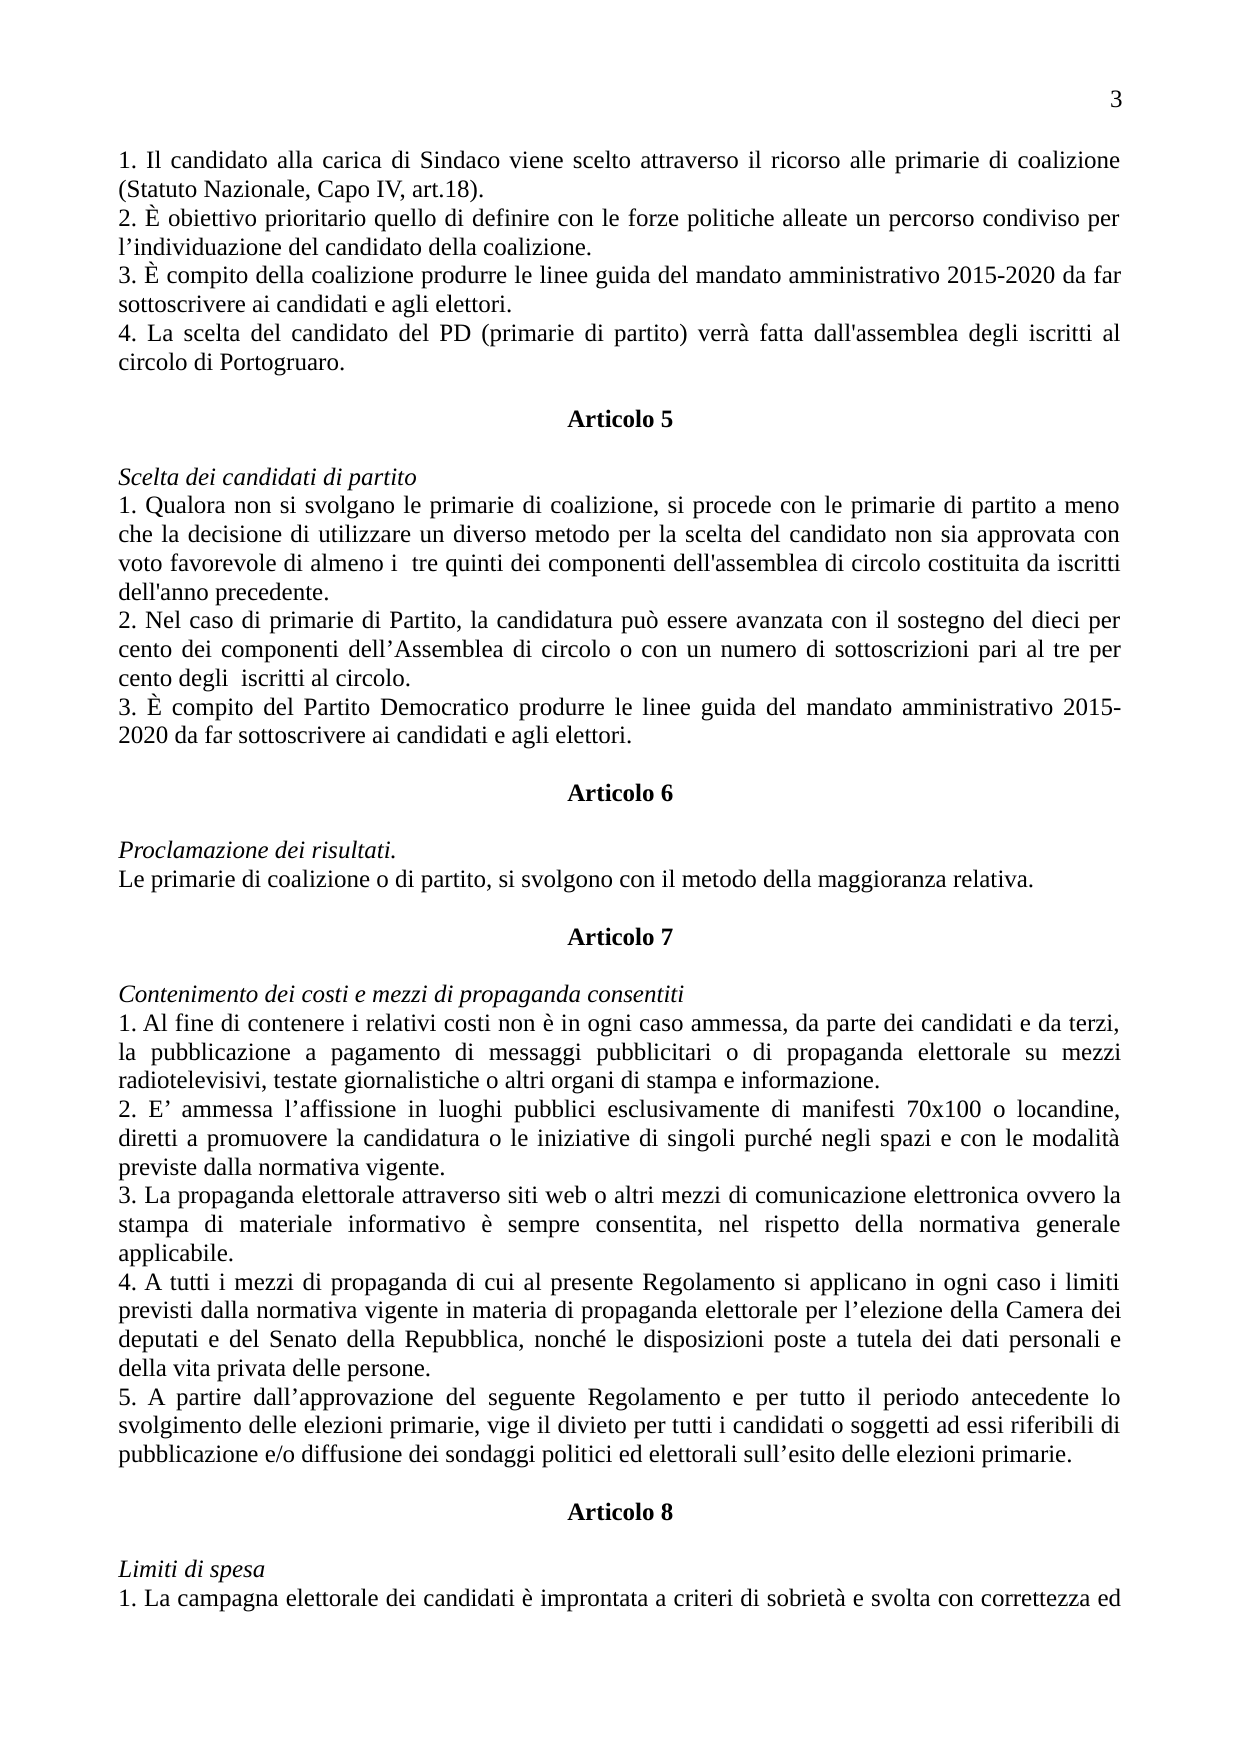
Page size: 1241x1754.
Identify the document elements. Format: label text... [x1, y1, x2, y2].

text 3. La propaganda elettorale attraverso siti web o altri mezzi di comunicazione elettronica ovvero la stampa di materiale informativo è sempre consentita, nel rispetto della normativa generale applicabile. [118, 1180, 1122, 1267]
text 2. È obiettivo prioritario quello di definire con le forze politiche alleate un percorso condiviso per l’individuazione del candidato della coalizione. [118, 203, 1122, 260]
text Articolo 5 [118, 404, 1122, 433]
text 5. A partire dall’approvazione del seguente Regolamento e per tutto il periodo antecedente lo svolgimento delle elezioni primarie, vige il divieto per tutti i candidati o soggetti ad essi riferibili di pubblicazione e/o diffusione dei sondaggi politici ed elettorali sull’esito delle elezioni primarie. [118, 1382, 1122, 1468]
text 2. Nel caso di primarie di Partito, la candidatura può essere avanzata con il sostegno del dieci per cento dei componenti dell’Assemblea di circolo o con un numero di sottoscrizioni pari al tre per cento degli iscritti al circolo. [118, 605, 1122, 692]
text 3. È compito della coalizione produrre le linee guida del mandato amministrativo 2015-2020 da far sottoscrivere ai candidati e agli elettori. [118, 260, 1122, 318]
text 1. Il candidato alla carica di Sindaco viene scelto attraverso il ricorso alle primarie di coalizione (Statuto Nazionale, Capo IV, art.18). [118, 145, 1122, 203]
list Le primarie di coalizione o di partito, si svolgono con il metodo della maggioranza relativa. [118, 864, 1122, 893]
text 4. La scelta del candidato del PD (primarie di partito) verrà fatta dall'assemblea degli iscritti al circolo di Portogruaro. [118, 318, 1122, 375]
text Limiti di spesa [118, 1554, 1122, 1583]
text 4. A tutti i mezzi di propaganda di cui al presente Regolamento si applicano in ogni caso i limiti previsti dalla normativa vigente in materia di propaganda elettorale per l’elezione della Camera dei deputati e del Senato della Repubblica, nonché le disposizioni poste a tutela dei dati personali e della vita privata delle persone. [118, 1267, 1122, 1382]
text Articolo 7 [118, 922, 1122, 950]
text 1. La campagna elettorale dei candidati è improntata a criteri di sobrietà e svolta con correttezza ed [118, 1583, 1122, 1612]
text 1. Qualora non si svolgano le primarie di coalizione, si procede con le primarie di partito a meno che la decisione di utilizzare un diverso metodo per la scelta del candidato non sia approvata con voto favorevole di almeno i tre quinti dei componenti dell'assemblea di circolo costituita da iscritti dell'anno precedente. [118, 490, 1122, 605]
text 3. È compito del Partito Democratico produrre le linee guida del mandato amministrativo 2015-2020 da far sottoscrivere ai candidati e agli elettori. [118, 692, 1122, 749]
text Articolo 8 [118, 1497, 1122, 1525]
text 1. Al fine di contenere i relativi costi non è in ogni caso ammessa, da parte dei candidati e da terzi, la pubblicazione a pagamento di messaggi pubblicitari o di propaganda elettorale su mezzi radiotelevisivi, testate giornalistiche o altri organi di stampa e informazione. [118, 1008, 1122, 1094]
text Proclamazione dei risultati. [118, 835, 1122, 864]
text 2. E’ ammessa l’affissione in luoghi pubblici esclusivamente di manifesti 70x100 o locandine, diretti a promuovere la candidatura o le iniziative di singoli purché negli spazi e con le modalità previste dalla normativa vigente. [118, 1094, 1122, 1180]
text Articolo 6 [118, 778, 1122, 807]
text Scelta dei candidati di partito [118, 462, 1122, 490]
text Contenimento dei costi e mezzi di propaganda consentiti [118, 979, 1122, 1008]
